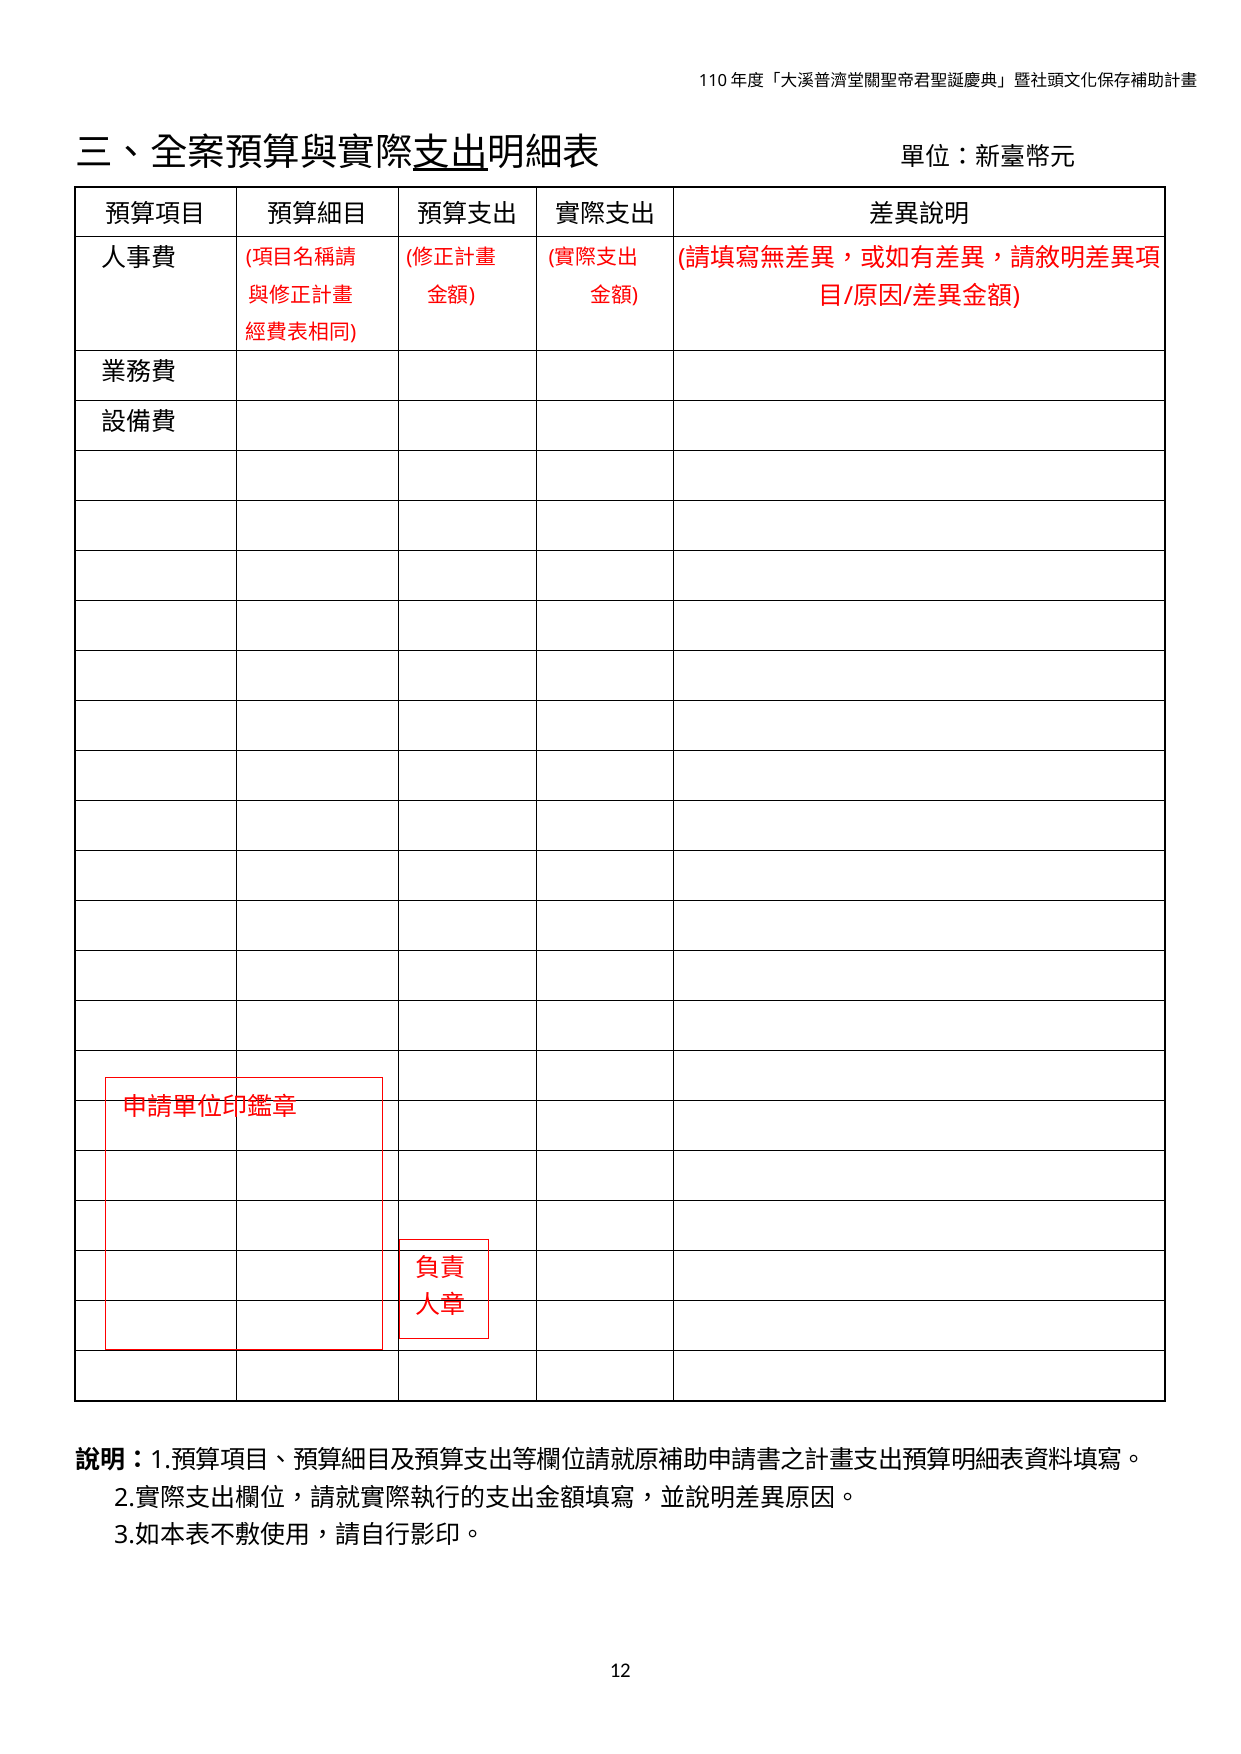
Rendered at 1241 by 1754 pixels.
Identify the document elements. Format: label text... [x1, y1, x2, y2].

text 說明：1.預算項目、預算細目及預算支出等欄位請就原補助申請書之計畫支出預算明細表資料填寫。 [75, 1439, 1165, 1477]
table_cell [237, 1078, 382, 1099]
table_header 預算細目 [237, 188, 398, 236]
table_cell [76, 801, 236, 849]
table_cell [400, 1240, 488, 1249]
table_cell [76, 651, 236, 699]
table_cell [237, 1351, 398, 1399]
table_cell [400, 1301, 488, 1338]
table_cell (請填寫無差異，或如有差異，請敘明差異項目/原因/差異金額) [674, 237, 1164, 349]
table_cell [399, 501, 536, 549]
table_cell [383, 1151, 398, 1199]
table_cell [399, 1201, 536, 1249]
table_cell [237, 851, 398, 899]
table_cell [537, 451, 673, 499]
table_cell [537, 501, 673, 549]
table_cell [399, 1351, 536, 1399]
table_cell [106, 1201, 236, 1249]
table_cell [76, 1001, 236, 1049]
table_cell [537, 851, 673, 899]
table_cell [399, 1301, 536, 1349]
table_cell [537, 1251, 673, 1299]
table_cell [76, 851, 236, 899]
table_cell [237, 401, 398, 449]
table_cell [383, 1201, 398, 1249]
table_cell [674, 851, 1164, 899]
table_cell [674, 901, 1164, 949]
table_cell [399, 751, 536, 799]
table_cell [674, 1101, 1164, 1149]
table_cell [674, 1001, 1164, 1049]
table_cell [537, 1001, 673, 1049]
table_cell [237, 801, 398, 849]
table_cell [399, 1101, 536, 1149]
table_cell [537, 801, 673, 849]
table_cell [237, 1001, 398, 1049]
table_cell [237, 501, 398, 549]
table_cell [537, 1101, 673, 1149]
table_cell [674, 501, 1164, 549]
table_cell [674, 1351, 1164, 1399]
table_cell [537, 351, 673, 399]
table_cell [237, 451, 398, 499]
table_cell 人事費 [76, 237, 236, 349]
text 2.實際支出欄位，請就實際執行的支出金額填寫，並說明差異原因。 [75, 1477, 1165, 1514]
table_cell [106, 1078, 236, 1099]
table_cell [237, 751, 398, 799]
table_cell [76, 1151, 105, 1199]
table_cell [674, 551, 1164, 599]
table_cell [76, 1251, 105, 1299]
table_cell [76, 951, 236, 999]
table_cell [237, 651, 398, 699]
table_cell [674, 951, 1164, 999]
table_cell [76, 1301, 105, 1349]
table_cell [237, 601, 398, 649]
table_cell [76, 701, 236, 749]
table_header 差異說明 [674, 188, 1164, 236]
table_cell [237, 1051, 398, 1099]
table_cell [399, 801, 536, 849]
table_cell [399, 851, 536, 899]
table_header 實際支出 [537, 188, 673, 236]
table_cell [76, 501, 236, 549]
table_cell [674, 401, 1164, 449]
table_cell [399, 1001, 536, 1049]
table_cell [106, 1101, 236, 1149]
table_cell (實際支出金額) [537, 237, 673, 349]
table_cell [674, 751, 1164, 799]
table_cell [399, 701, 536, 749]
table_cell [106, 1301, 236, 1349]
text 3.如本表不敷使用，請自行影印。 [75, 1514, 1165, 1552]
table_cell [537, 401, 673, 449]
table_cell [399, 901, 536, 949]
table_cell [399, 401, 536, 449]
table_cell [537, 601, 673, 649]
table_cell [237, 701, 398, 749]
table_cell [674, 1151, 1164, 1199]
table_cell [237, 1101, 382, 1149]
table_cell [674, 651, 1164, 699]
table_cell (修正計畫金額) [399, 237, 536, 349]
table_cell [237, 1151, 382, 1199]
table_cell [399, 351, 536, 399]
table_cell [76, 1351, 236, 1399]
table_cell [399, 1051, 536, 1099]
table_cell [399, 551, 536, 599]
table_cell [489, 1251, 536, 1299]
table_cell [383, 1251, 398, 1299]
text 三、全案預算與實際支出明細表 單位：新臺幣元 [75, 111, 1165, 186]
table_cell [399, 951, 536, 999]
table_cell [76, 751, 236, 799]
table_cell [399, 651, 536, 699]
table_cell [537, 751, 673, 799]
table_cell [674, 1201, 1164, 1249]
table_cell [674, 601, 1164, 649]
table_cell [237, 1251, 382, 1299]
table_cell [537, 701, 673, 749]
table_cell 設備費 [76, 401, 236, 449]
table_cell [674, 801, 1164, 849]
table_cell 業務費 [76, 351, 236, 399]
table_cell [674, 1051, 1164, 1099]
table_cell [674, 351, 1164, 399]
table_cell [400, 1251, 488, 1299]
table_cell [537, 1201, 673, 1249]
table_cell [537, 1351, 673, 1399]
table_cell [76, 601, 236, 649]
table_cell [399, 451, 536, 499]
table_cell [537, 551, 673, 599]
table_cell [76, 901, 236, 949]
table_cell [76, 551, 236, 599]
table_cell [76, 1051, 236, 1099]
table_cell [237, 901, 398, 949]
table_cell [537, 1051, 673, 1099]
table_cell [383, 1101, 398, 1149]
table_cell (項目名稱請與修正計畫經費表相同) [237, 237, 398, 349]
table_cell [76, 451, 236, 499]
table_cell [76, 1201, 105, 1249]
table_cell [237, 951, 398, 999]
table_cell [537, 951, 673, 999]
table_cell [237, 1201, 382, 1249]
table_header 預算項目 [76, 188, 236, 236]
table_cell [76, 1101, 105, 1149]
table_cell [383, 1301, 398, 1349]
table_header 預算支出 [399, 188, 536, 236]
table_cell [674, 1251, 1164, 1299]
table_cell [674, 701, 1164, 749]
table_cell [237, 1301, 382, 1349]
table_cell [237, 351, 398, 399]
table_cell [537, 901, 673, 949]
table_cell [399, 1151, 536, 1199]
table_cell [106, 1151, 236, 1199]
table_cell [106, 1251, 236, 1299]
table_cell [237, 551, 398, 599]
table_cell [674, 451, 1164, 499]
table_cell [537, 651, 673, 699]
table_cell [537, 1301, 673, 1349]
table_cell [537, 1151, 673, 1199]
table_cell [399, 601, 536, 649]
table_cell [674, 1301, 1164, 1349]
